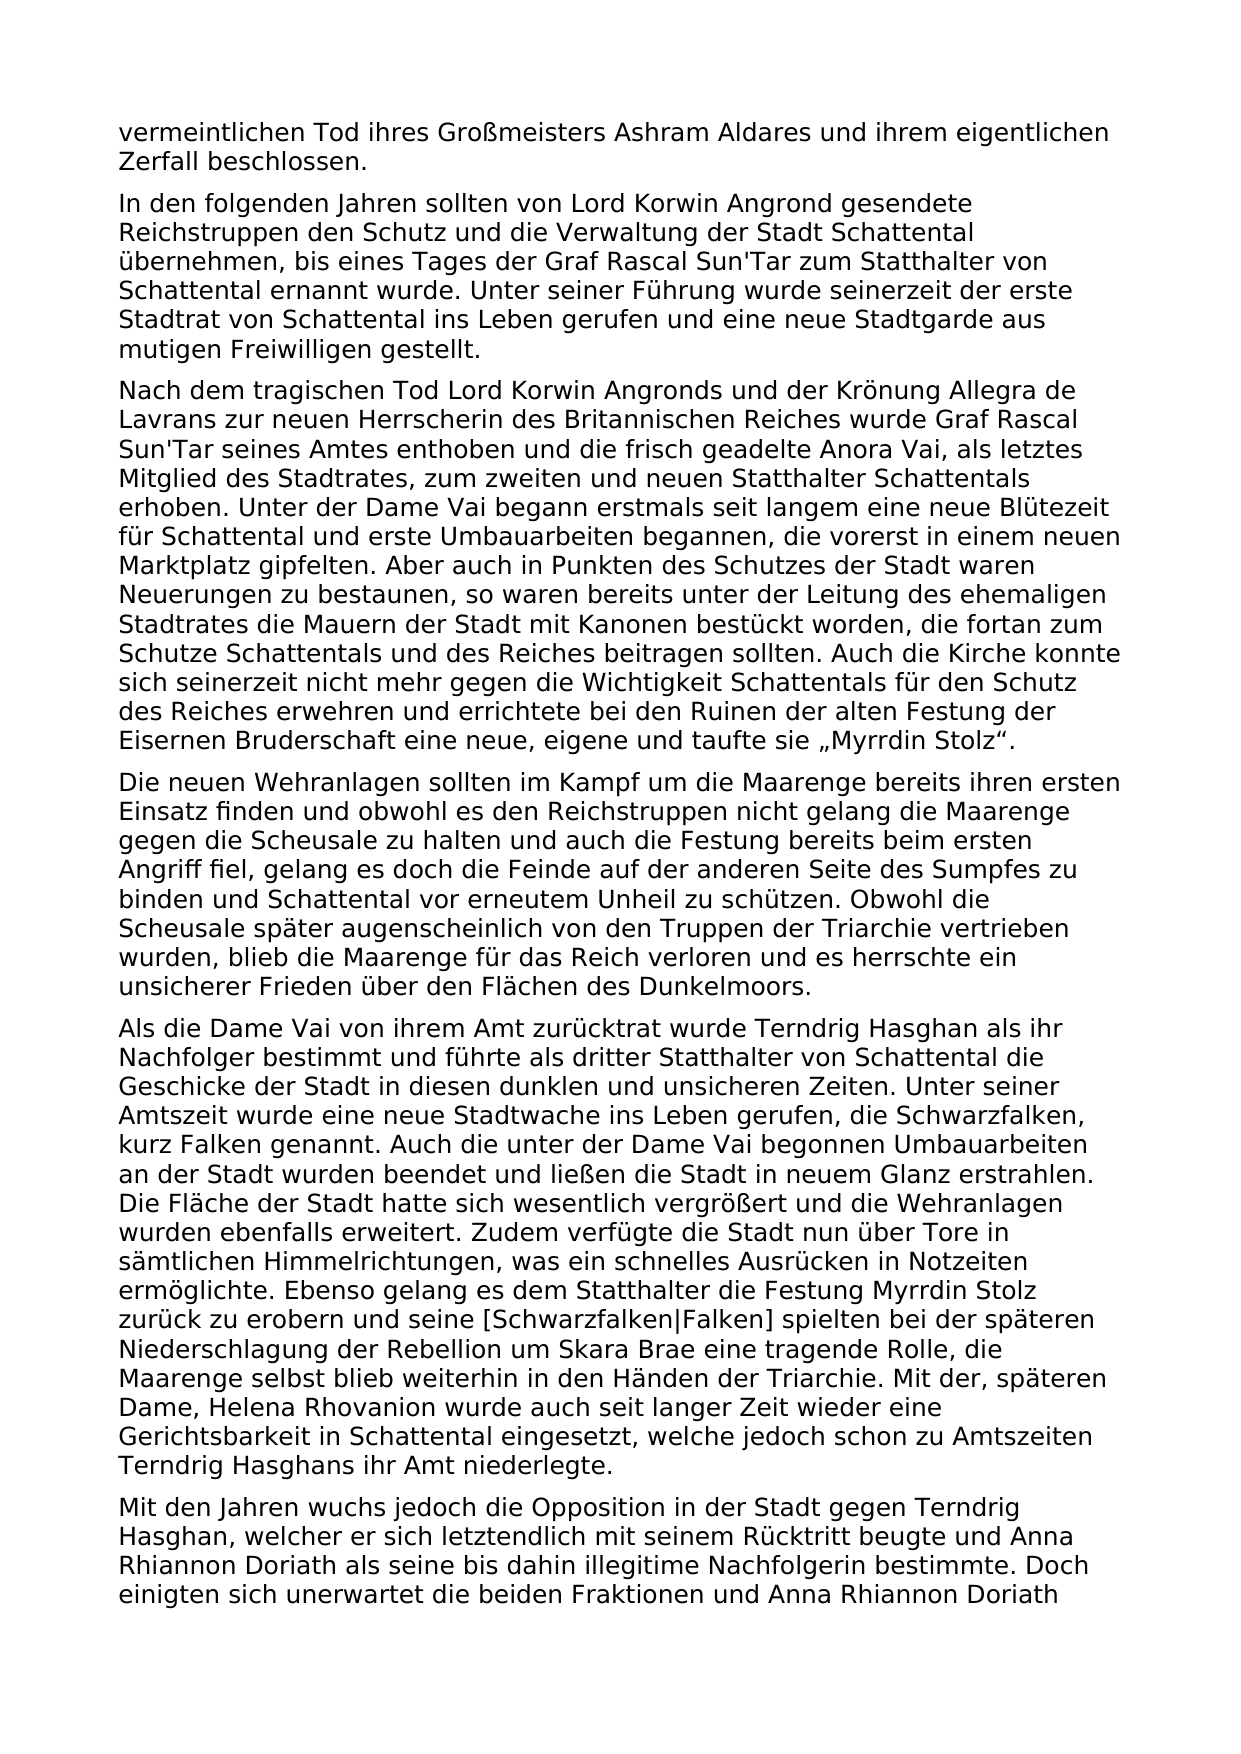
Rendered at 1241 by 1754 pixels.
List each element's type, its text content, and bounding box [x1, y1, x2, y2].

text Mit den Jahren wuchs jedoch die Opposition in der Stadt gegen Terndrig Hasghan, welcher er sich letztendlich mit seinem Rücktritt beugte und Anna Rhiannon Doriath als seine bis dahin illegitime Nachfolgerin bestimmte. Doch einigten sich unerwartet die beiden Fraktionen und Anna Rhiannon Doriath [118, 1493, 1122, 1610]
text vermeintlichen Tod ihres Großmeisters Ashram Aldares und ihrem eigentlichen Zerfall beschlossen. [118, 118, 1122, 176]
text Als die Dame Vai von ihrem Amt zurücktrat wurde Terndrig Hasghan als ihr Nachfolger bestimmt und führte als dritter Statthalter von Schattental die Geschicke der Stadt in diesen dunklen und unsicheren Zeiten. Unter seiner Amtszeit wurde eine neue Stadtwache ins Leben gerufen, die Schwarzfalken, kurz Falken genannt. Auch die unter der Dame Vai begonnen Umbauarbeiten an der Stadt wurden beendet und ließen die Stadt in neuem Glanz erstrahlen. Die Fläche der Stadt hatte sich wesentlich vergrößert und die Wehranlagen wurden ebenfalls erweitert. Zudem verfügte die Stadt nun über Tore in sämtlichen Himmelrichtungen, was ein schnelles Ausrücken in Notzeiten ermöglichte. Ebenso gelang es dem Statthalter die Festung Myrrdin Stolz zurück zu erobern und seine [Schwarzfalken|Falken] spielten bei der späteren Niederschlagung der Rebellion um Skara Brae eine tragende Rolle, die Maarenge selbst blieb weiterhin in den Händen der Triarchie. Mit der, späteren Dame, Helena Rhovanion wurde auch seit langer Zeit wieder eine Gerichtsbarkeit in Schattental eingesetzt, welche jedoch schon zu Amtszeiten Terndrig Hasghans ihr Amt niederlegte. [118, 1014, 1122, 1481]
text Die neuen Wehranlagen sollten im Kampf um die Maarenge bereits ihren ersten Einsatz finden und obwohl es den Reichstruppen nicht gelang die Maarenge gegen die Scheusale zu halten und auch die Festung bereits beim ersten Angriff fiel, gelang es doch die Feinde auf der anderen Seite des Sumpfes zu binden und Schattental vor erneutem Unheil zu schützen. Obwohl die Scheusale später augenscheinlich von den Truppen der Triarchie vertrieben wurden, blieb die Maarenge für das Reich verloren und es herrschte ein unsicherer Frieden über den Flächen des Dunkelmoors. [118, 768, 1122, 1001]
text Nach dem tragischen Tod Lord Korwin Angronds und der Krönung Allegra de Lavrans zur neuen Herrscherin des Britannischen Reiches wurde Graf Rascal Sun'Tar seines Amtes enthoben und die frisch geadelte Anora Vai, als letztes Mitglied des Stadtrates, zum zweiten und neuen Statthalter Schattentals erhoben. Unter der Dame Vai begann erstmals seit langem eine neue Blütezeit für Schattental und erste Umbauarbeiten begannen, die vorerst in einem neuen Marktplatz gipfelten. Aber auch in Punkten des Schutzes der Stadt waren Neuerungen zu bestaunen, so waren bereits unter der Leitung des ehemaligen Stadtrates die Mauern der Stadt mit Kanonen bestückt worden, die fortan zum Schutze Schattentals und des Reiches beitragen sollten. Auch die Kirche konnte sich seinerzeit nicht mehr gegen die Wichtigkeit Schattentals für den Schutz des Reiches erwehren und errichtete bei den Ruinen der alten Festung der Eisernen Bruderschaft eine neue, eigene und taufte sie „Myrrdin Stolz“. [118, 376, 1122, 756]
text In den folgenden Jahren sollten von Lord Korwin Angrond gesendete Reichstruppen den Schutz und die Verwaltung der Stadt Schattental übernehmen, bis eines Tages der Graf Rascal Sun'Tar zum Statthalter von Schattental ernannt wurde. Unter seiner Führung wurde seinerzeit der erste Stadtrat von Schattental ins Leben gerufen und eine neue Stadtgarde aus mutigen Freiwilligen gestellt. [118, 189, 1122, 364]
